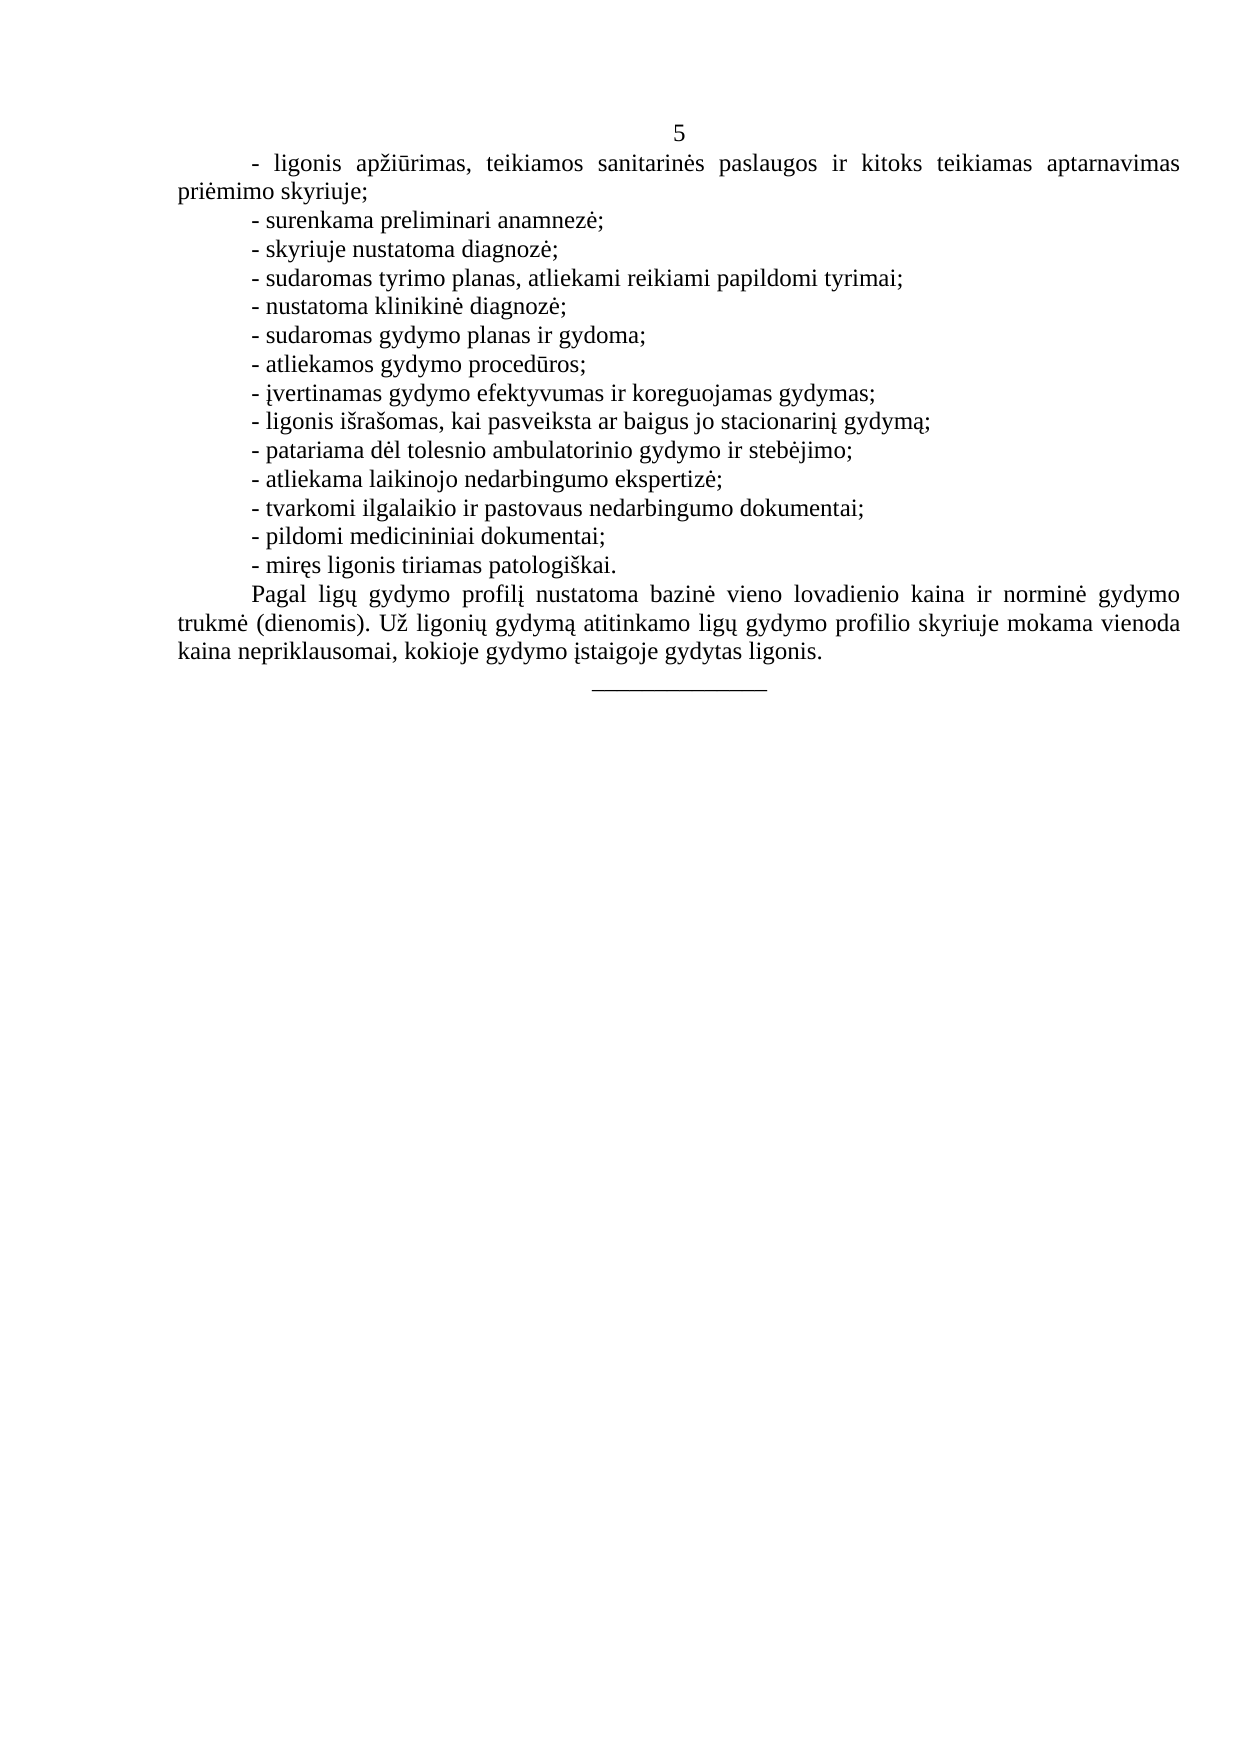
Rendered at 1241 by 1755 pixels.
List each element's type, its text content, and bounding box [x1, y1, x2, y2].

text - ligonis išrašomas, kai pasveiksta ar baigus jo stacionarinį gydymą; [177, 406, 1181, 435]
text - sudaromas gydymo planas ir gydoma; [177, 320, 1181, 349]
text - surenkama preliminari anamnezė; [177, 205, 1181, 234]
text - atliekamos gydymo procedūros; [177, 349, 1181, 378]
text - sudaromas tyrimo planas, atliekami reikiami papildomi tyrimai; [177, 263, 1181, 291]
text - įvertinamas gydymo efektyvumas ir koreguojamas gydymas; [177, 378, 1181, 406]
text - nustatoma klinikinė diagnozė; [177, 291, 1181, 320]
text - pildomi medicininiai dokumentai; [177, 521, 1181, 550]
text - skyriuje nustatoma diagnozė; [177, 234, 1181, 263]
text - atliekama laikinojo nedarbingumo ekspertizė; [177, 464, 1181, 493]
text - ligonis apžiūrimas, teikiamos sanitarinės paslaugos ir kitoks teikiamas aptarnavimas priėmimo skyriuje; [177, 148, 1181, 205]
text - miręs ligonis tiriamas patologiškai. [177, 550, 1181, 579]
text Pagal ligų gydymo profilį nustatoma bazinė vieno lovadienio kaina ir norminė gydymo trukmė (dienomis). Už ligonių gydymą atitinkamo ligų gydymo profilio skyriuje mokama vienoda kaina nepriklausomai, kokioje gydymo įstaigoje gydytas ligonis. [177, 579, 1181, 665]
text - tvarkomi ilgalaikio ir pastovaus nedarbingumo dokumentai; [177, 493, 1181, 521]
text ______________ [177, 665, 1181, 694]
text - patariama dėl tolesnio ambulatorinio gydymo ir stebėjimo; [177, 435, 1181, 464]
